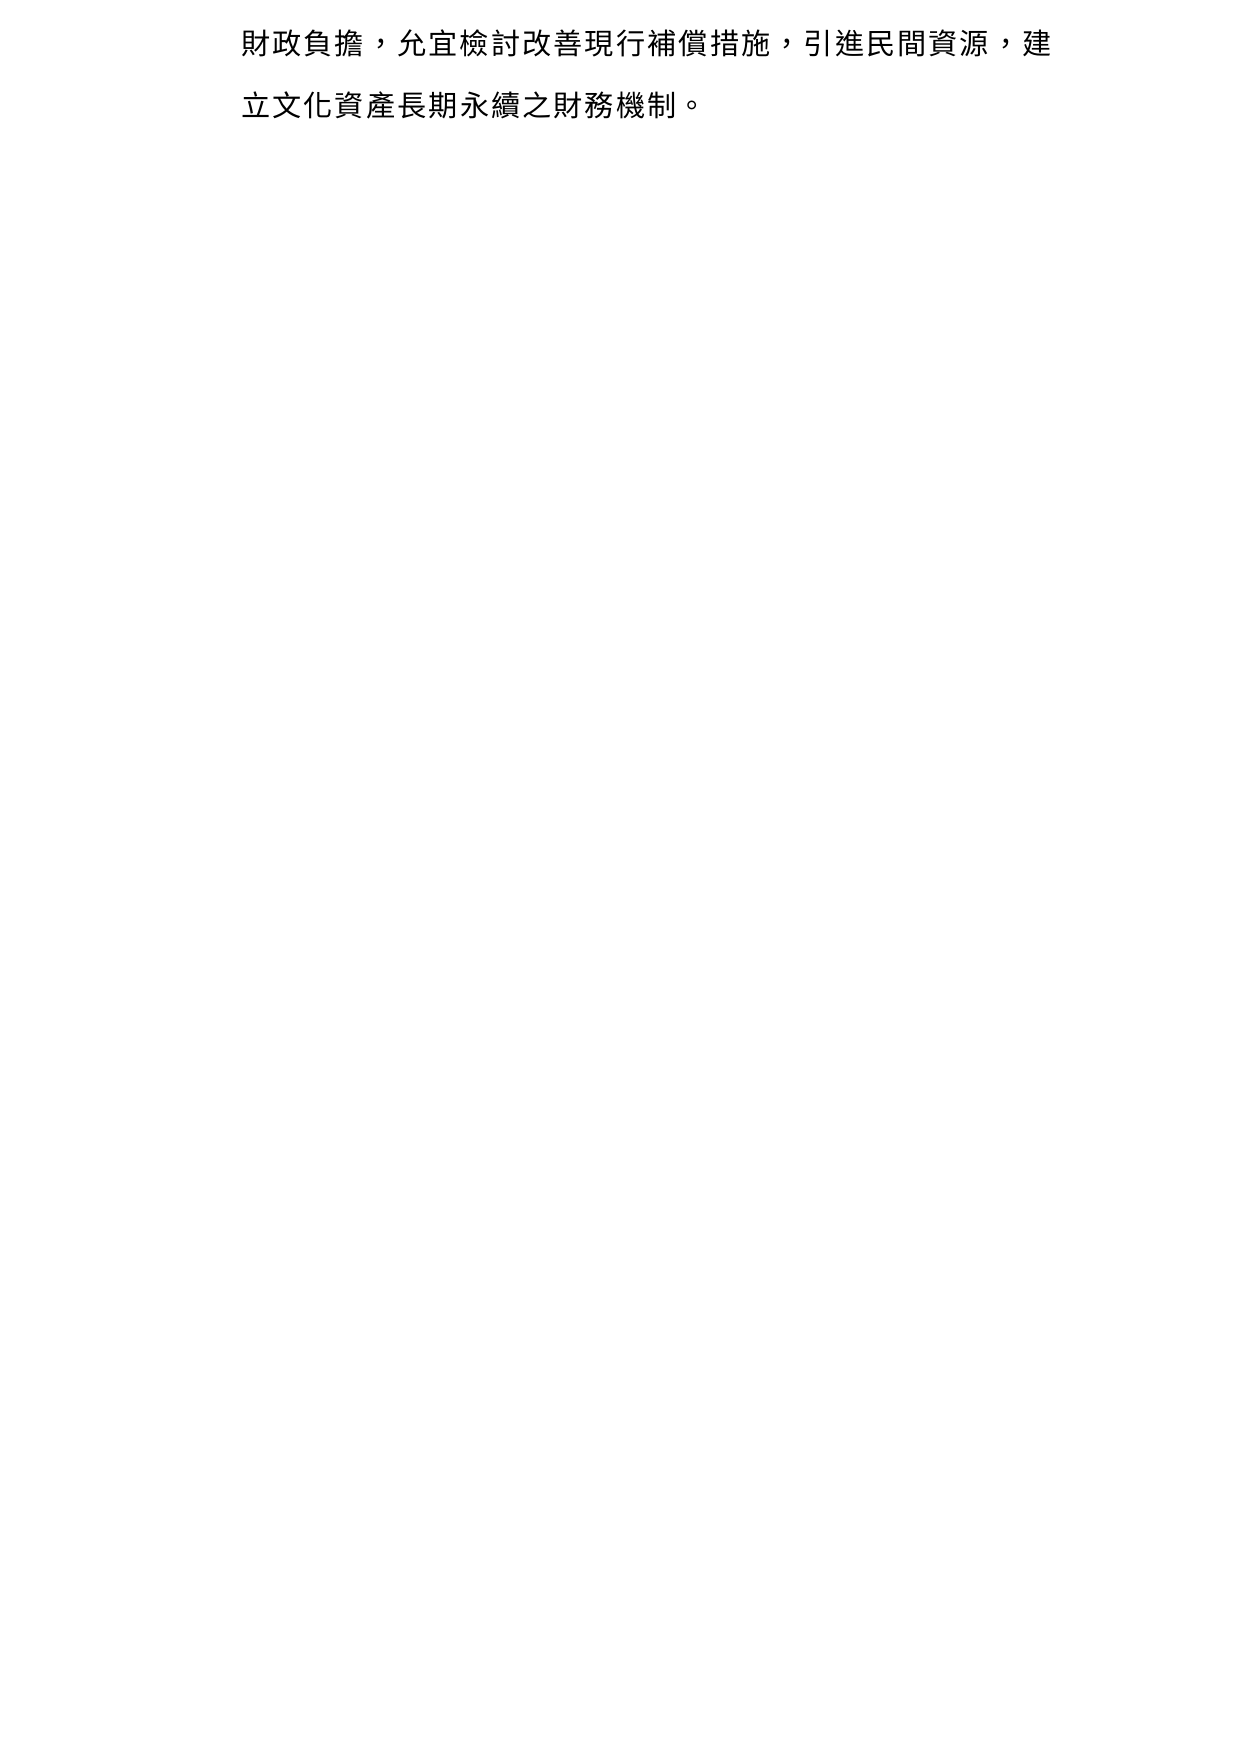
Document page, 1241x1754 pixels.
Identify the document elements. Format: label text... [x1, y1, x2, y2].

text 財政負擔，允宜檢討改善現行補償措施，引進民間資源，建立文化資產長期永續之財務機制。 [236, 0, 1063, 125]
